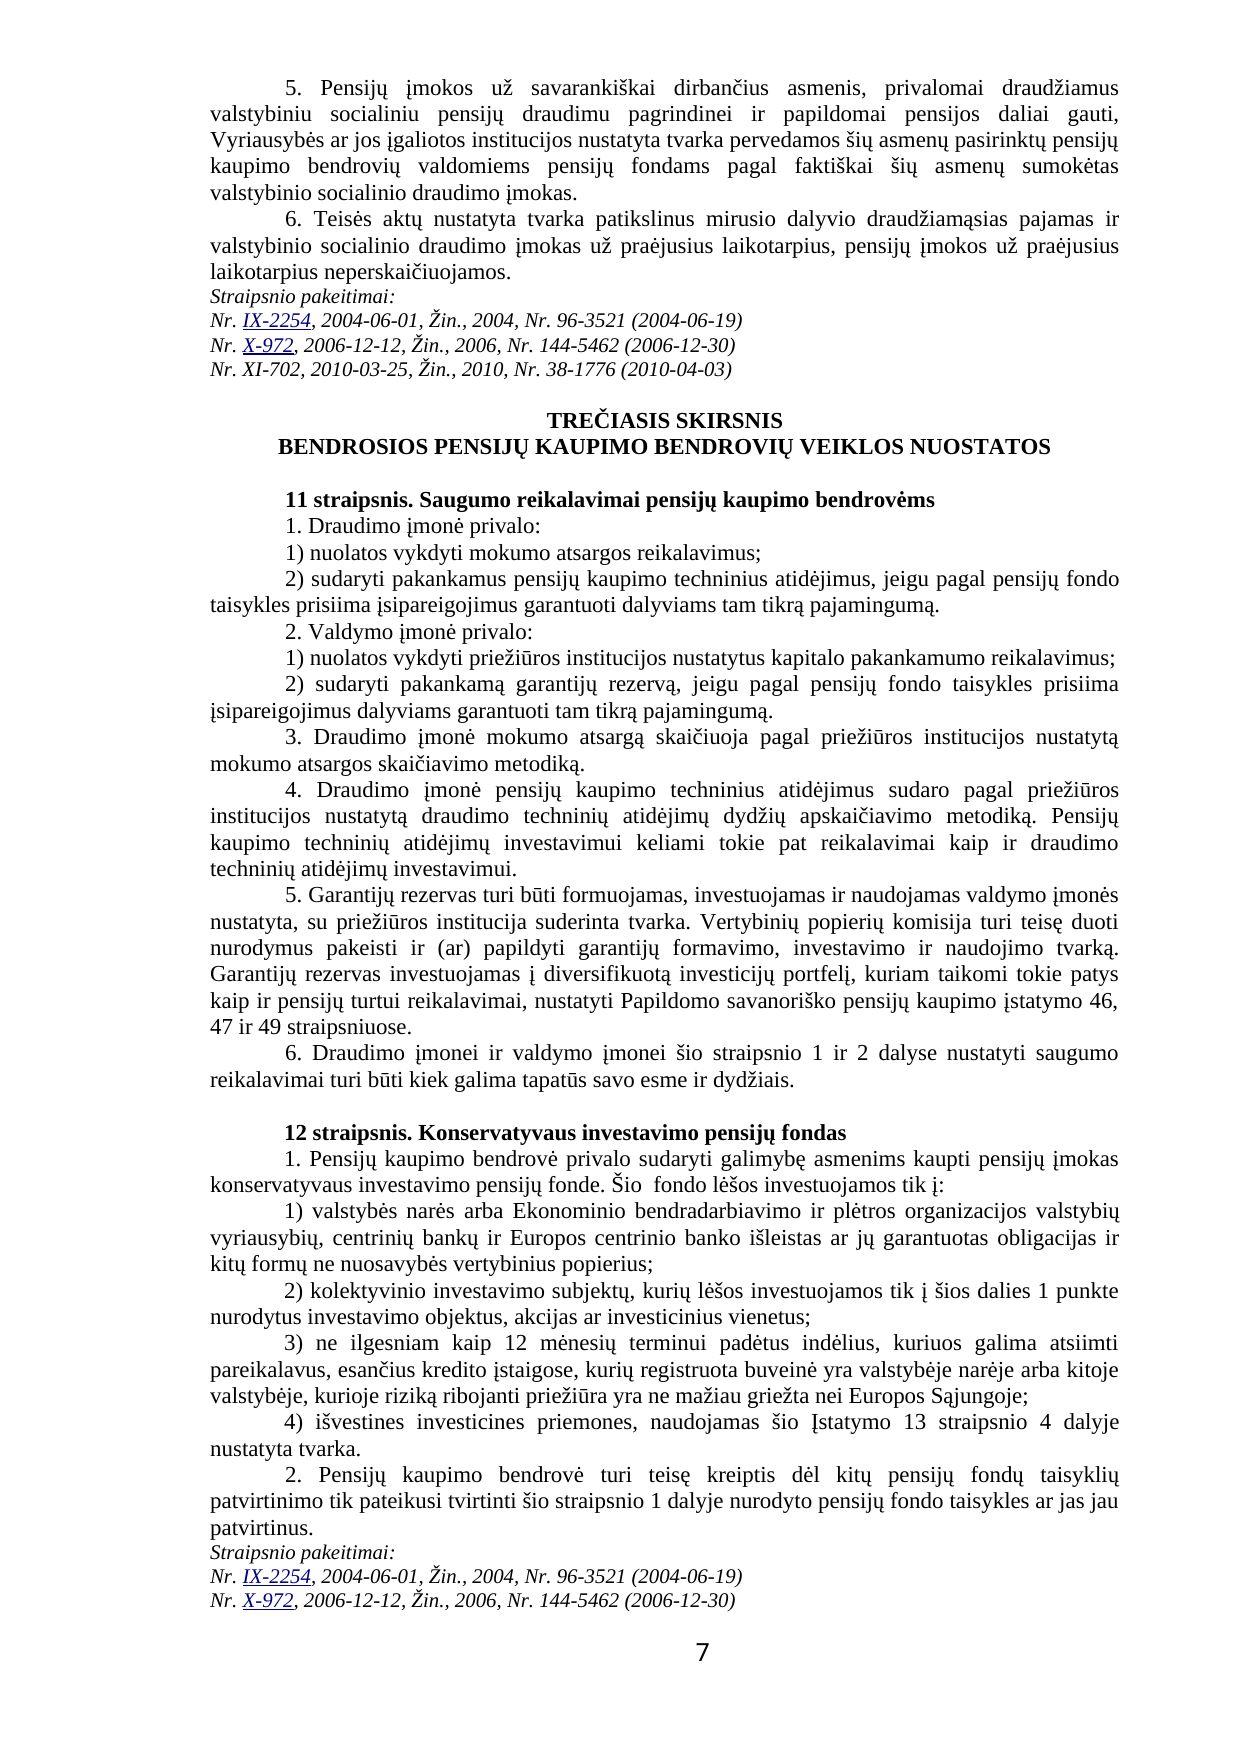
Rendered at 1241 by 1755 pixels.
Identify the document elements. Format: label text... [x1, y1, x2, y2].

text 4. Draudimo įmonė pensijų kaupimo techninius atidėjimus sudaro pagal priežiūros institucijos nustatytą draudimo techninių atidėjimų dydžių apskaičiavimo metodiką. Pensijų kaupimo techninių atidėjimų investavimui keliami tokie pat reikalavimai kaip ir draudimo techninių atidėjimų investavimui. [210, 776, 1120, 881]
text 6. Teisės aktų nustatyta tvarka patikslinus mirusio dalyvio draudžiamąsias pajamas ir valstybinio socialinio draudimo įmokas už praėjusius laikotarpius, pensijų įmokos už praėjusius laikotarpius neperskaičiuojamos. [210, 205, 1120, 284]
subtitle bendrosios Pensijų kaupimo bendrovių veiklos nuostatos [210, 433, 1119, 460]
text 6. Draudimo įmonei ir valdymo įmonei šio straipsnio 1 ir 2 dalyse nustatyti saugumo reikalavimai turi būti kiek galima tapatūs savo esme ir dydžiais. [210, 1039, 1120, 1092]
text 2) kolektyvinio investavimo subjektų, kurių lėšos investuojamos tik į šios dalies 1 punkte nurodytus investavimo objektus, akcijas ar investicinius vienetus; [210, 1277, 1120, 1329]
text 5. Pensijų įmokos už savarankiškai dirbančius asmenis, privalomai draudžiamus valstybiniu socialiniu pensijų draudimu pagrindinei ir papildomai pensijos daliai gauti, Vyriausybės ar jos įgaliotos institucijos nustatyta tvarka pervedamos šių asmenų pasirinktų pensijų kaupimo bendrovių valdomiems pensijų fondams pagal faktiškai šių asmenų sumokėtas valstybinio socialinio draudimo įmokas. [210, 73, 1120, 205]
text 1) nuolatos vykdyti mokumo atsargos reikalavimus; [210, 539, 1120, 565]
text 1. Pensijų kaupimo bendrovė privalo sudaryti galimybę asmenims kaupti pensijų įmokas konservatyvaus investavimo pensijų fonde. Šio fondo lėšos investuojamos tik į: [210, 1145, 1120, 1198]
text Nr. IX-2254, 2004-06-01, Žin., 2004, Nr. 96-3521 (2004-06-19) [210, 1564, 1120, 1588]
subtitle TREČIASIS SKIRSNIS [210, 407, 1119, 433]
text 2) sudaryti pakankamą garantijų rezervą, jeigu pagal pensijų fondo taisykles prisiima įsipareigojimus dalyviams garantuoti tam tikrą pajamingumą. [210, 671, 1120, 723]
text Nr. X-972, 2006-12-12, Žin., 2006, Nr. 144-5462 (2006-12-30) [210, 1588, 1120, 1612]
text 12 straipsnis. Konservatyvaus investavimo pensijų fondas [210, 1118, 1120, 1145]
text 1) nuolatos vykdyti priežiūros institucijos nustatytus kapitalo pakankamumo reikalavimus; [210, 644, 1120, 671]
text Straipsnio pakeitimai: [210, 1540, 1120, 1564]
text 2. Valdymo įmonė privalo: [210, 618, 1120, 644]
text 3. Draudimo įmonė mokumo atsargą skaičiuoja pagal priežiūros institucijos nustatytą mokumo atsargos skaičiavimo metodiką. [210, 723, 1120, 776]
text 5. Garantijų rezervas turi būti formuojamas, investuojamas ir naudojamas valdymo įmonės nustatyta, su priežiūros institucija suderinta tvarka. Vertybinių popierių komisija turi teisę duoti nurodymus pakeisti ir (ar) papildyti garantijų formavimo, investavimo ir naudojimo tvarką. Garantijų rezervas investuojamas į diversifikuotą investicijų portfelį, kuriam taikomi tokie patys kaip ir pensijų turtui reikalavimai, nustatyti Papildomo savanoriško pensijų kaupimo įstatymo 46, 47 ir 49 straipsniuose. [210, 881, 1120, 1039]
text Straipsnio pakeitimai: [210, 284, 1120, 308]
text 1. Draudimo įmonė privalo: [210, 512, 1120, 539]
text 11 straipsnis. Saugumo reikalavimai pensijų kaupimo bendrovėms [210, 486, 1120, 512]
text 2) sudaryti pakankamus pensijų kaupimo techninius atidėjimus, jeigu pagal pensijų fondo taisykles prisiima įsipareigojimus garantuoti dalyviams tam tikrą pajamingumą. [210, 565, 1120, 618]
text 3) ne ilgesniam kaip 12 mėnesių terminui padėtus indėlius, kuriuos galima atsiimti pareikalavus, esančius kredito įstaigose, kurių registruota buveinė yra valstybėje narėje arba kitoje valstybėje, kurioje riziką ribojanti priežiūra yra ne mažiau griežta nei Europos Sąjungoje; [210, 1329, 1120, 1408]
text 1) valstybės narės arba Ekonominio bendradarbiavimo ir plėtros organizacijos valstybių vyriausybių, centrinių bankų ir Europos centrinio banko išleistas ar jų garantuotas obligacijas ir kitų formų ne nuosavybės vertybinius popierius; [210, 1198, 1120, 1277]
text Nr. XI-702, 2010-03-25, Žin., 2010, Nr. 38-1776 (2010-04-03) [210, 357, 1120, 381]
text Nr. X-972, 2006-12-12, Žin., 2006, Nr. 144-5462 (2006-12-30) [210, 332, 1120, 357]
text Nr. IX-2254, 2004-06-01, Žin., 2004, Nr. 96-3521 (2004-06-19) [210, 308, 1120, 332]
text 4) išvestines investicines priemones, naudojamas šio Įstatymo 13 straipsnio 4 dalyje nustatyta tvarka. [210, 1408, 1120, 1461]
text 2. Pensijų kaupimo bendrovė turi teisę kreiptis dėl kitų pensijų fondų taisyklių patvirtinimo tik pateikusi tvirtinti šio straipsnio 1 dalyje nurodyto pensijų fondo taisykles ar jas jau patvirtinus. [210, 1461, 1120, 1540]
